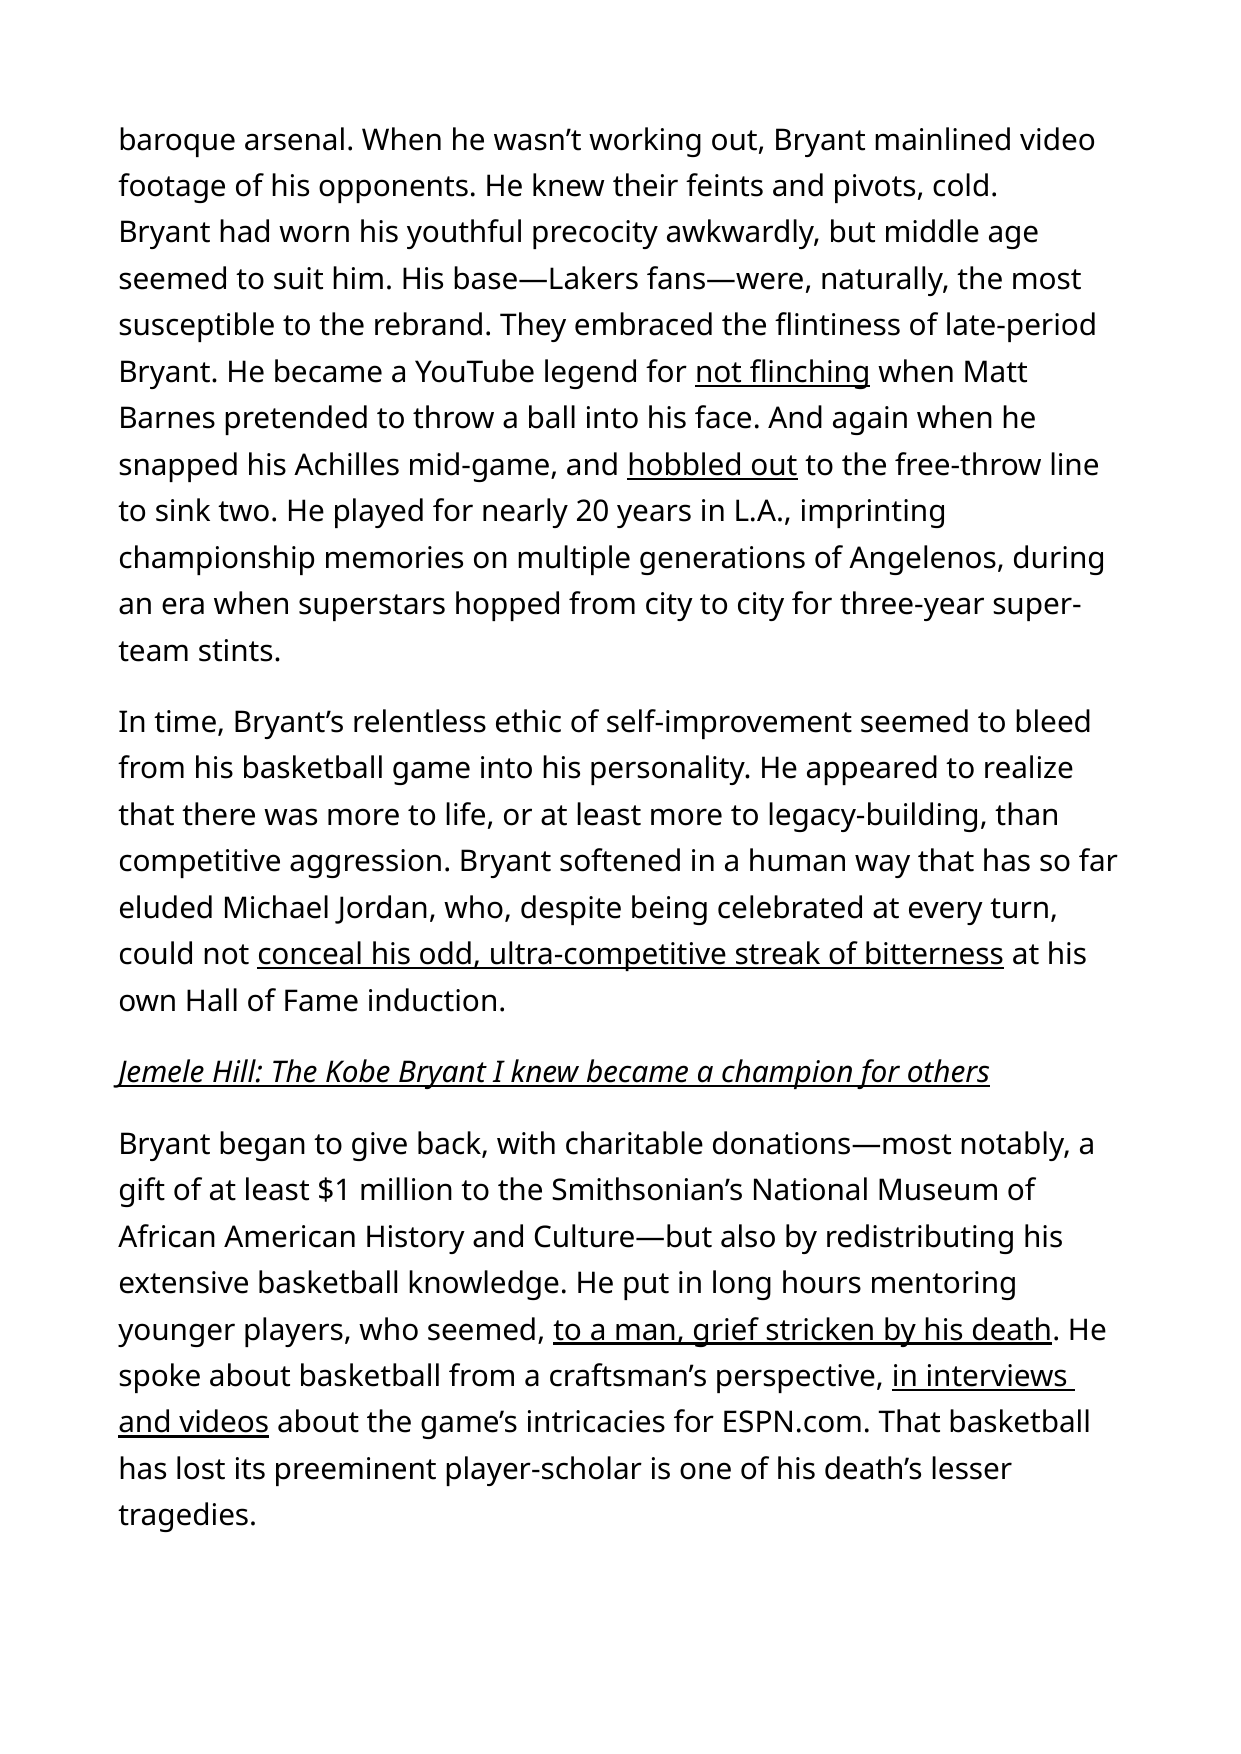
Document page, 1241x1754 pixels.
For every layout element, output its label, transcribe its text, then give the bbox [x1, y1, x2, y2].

text baroque arsenal. When he wasn’t working out, Bryant mainlined video footage of his opponents. He knew their feints and pivots, cold. [118, 118, 1122, 205]
text Jemele Hill: The Kobe Bryant I knew became a champion for others [118, 1051, 1122, 1091]
text Bryant began to give back, with charitable donations—most notably, a gift of at least $1 million to the Smithsonian’s National Museum of African American History and Culture—but also by redistributing his extensive basketball knowledge. He put in long hours mentoring younger players, who seemed, to a man, grief stricken by his death. He spoke about basketball from a craftsman’s perspective, in interviews and videos about the game’s intricacies for ESPN.com. That basketball has lost its preeminent player-scholar is one of his death’s lesser tragedies. [118, 1122, 1122, 1534]
text In time, Bryant’s relentless ethic of self-improvement seemed to bleed from his basketball game into his personality. He appeared to realize that there was more to life, or at least more to legacy-building, than competitive aggression. Bryant softened in a human way that has so far eluded Michael Jordan, who, despite being celebrated at every turn, could not conceal his odd, ultra-competitive streak of bitterness at his own Hall of Fame induction. [118, 701, 1122, 1020]
text Bryant had worn his youthful precocity awkwardly, but middle age seemed to suit him. His base—Lakers fans—were, naturally, the most susceptible to the rebrand. They embraced the flintiness of late-period Bryant. He became a YouTube legend for not flinching when Matt Barnes pretended to throw a ball into his face. And again when he snapped his Achilles mid-game, and hobbled out to the free-throw line to sink two. He played for nearly 20 years in L.A., imprinting championship memories on multiple generations of Angelenos, during an era when superstars hopped from city to city for three-year super-team stints. [118, 211, 1122, 669]
